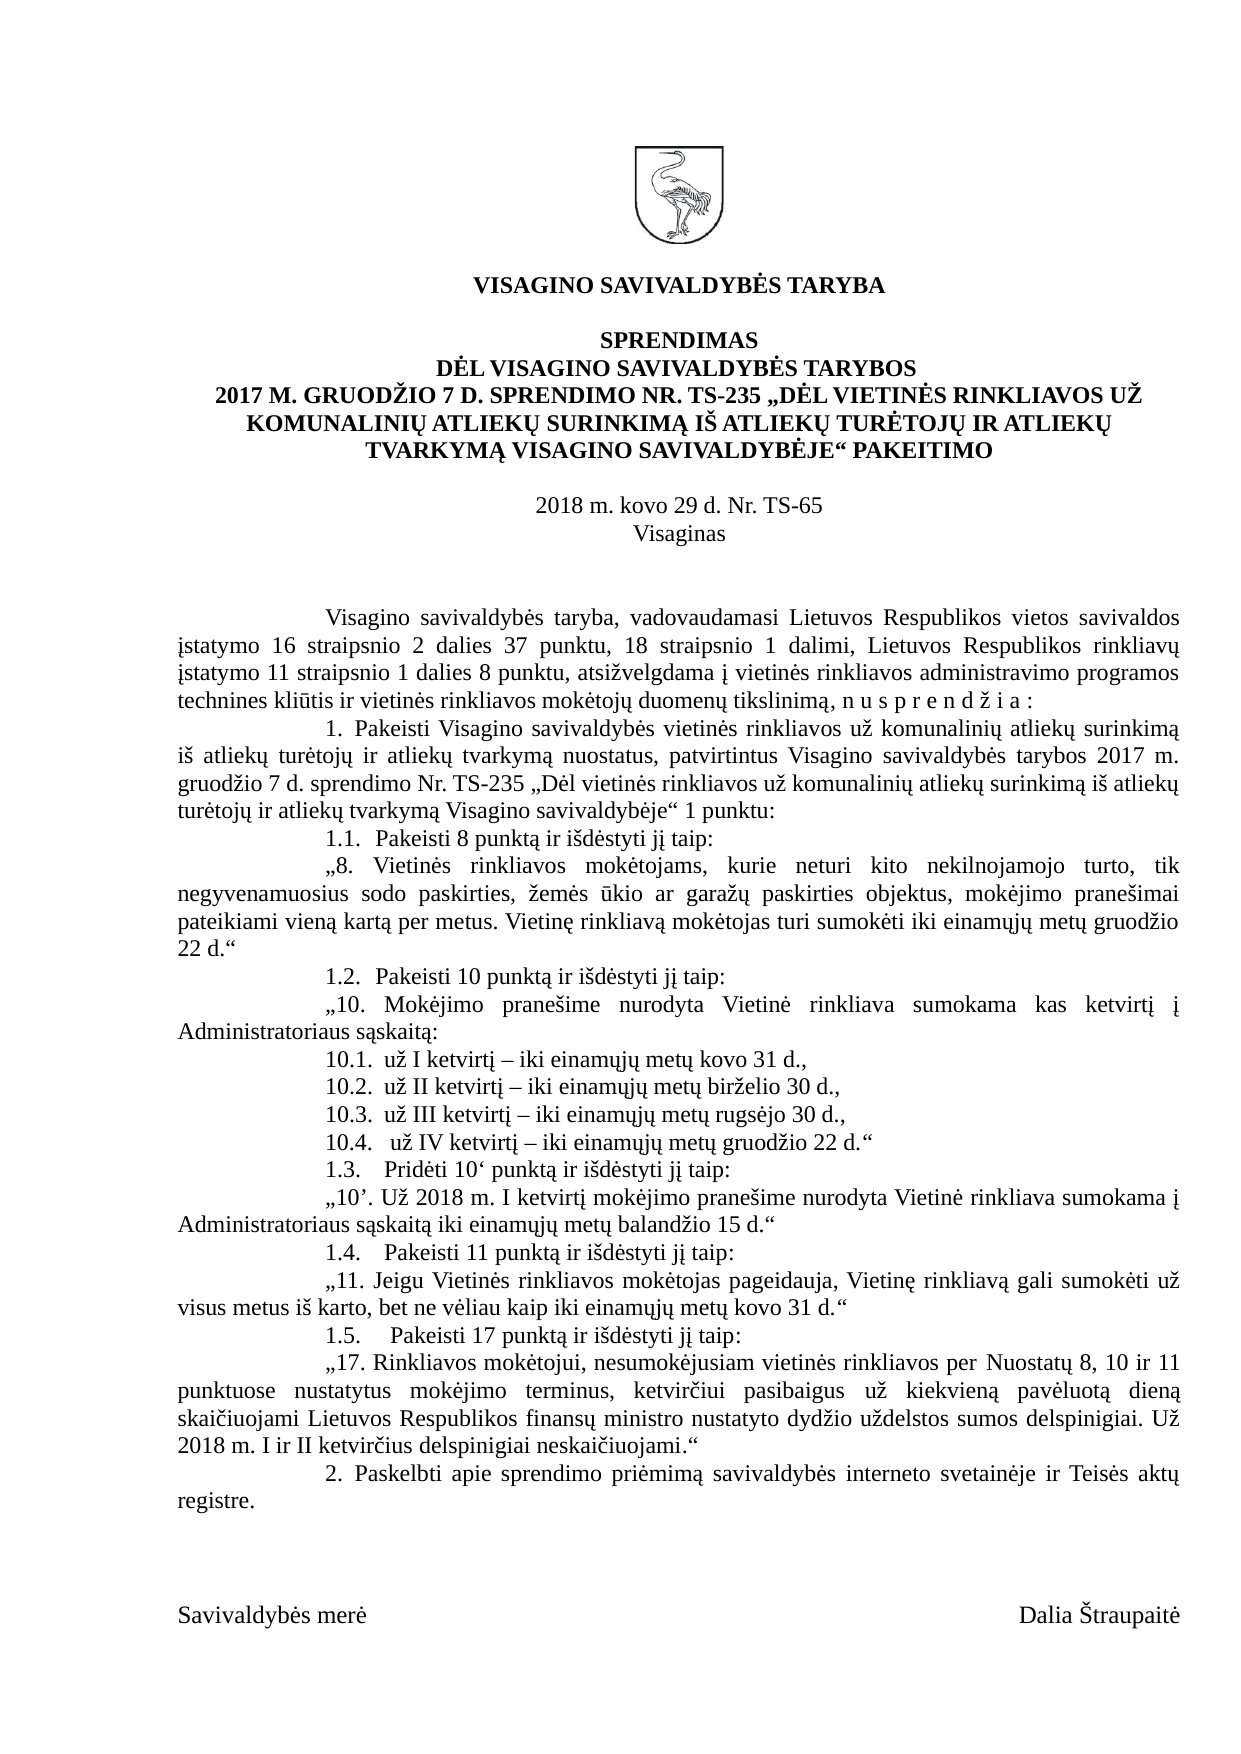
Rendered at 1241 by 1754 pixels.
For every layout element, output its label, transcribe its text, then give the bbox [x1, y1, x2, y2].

text sprendimas [177, 326, 1181, 353]
text Visagino savivaldybės taryba, vadovaudamasi Lietuvos Respublikos vietos savivaldos įstatymo 16 straipsnio 2 dalies 37 punktu, 18 straipsnio 1 dalimi, Lietuvos Respublikos rinkliavų įstatymo 11 straipsnio 1 dalies 8 punktu, atsižvelgdama į vietinės rinkliavos administravimo programos technines kliūtis ir vietinės rinkliavos mokėtojų duomenų tikslinimą, nusprendžia: [177, 603, 1181, 713]
text „10. Mokėjimo pranešime nurodyta Vietinė rinkliava sumokama kas ketvirtį į Administratoriaus sąskaitą: [177, 989, 1181, 1045]
text „17. Rinkliavos mokėtojui, nesumokėjusiam vietinės rinkliavos per Nuostatų 8, 10 ir 11 punktuose nustatytus mokėjimo terminus, ketvirčiui pasibaigus už kiekvieną pavėluotą dieną skaičiuojami Lietuvos Respublikos finansų ministro nustatyto dydžio uždelstos sumos delspinigiai. Už 2018 m. I ir II ketvirčius delspinigiai neskaičiuojami.“ [177, 1348, 1181, 1459]
text 10.2. už II ketvirtį – iki einamųjų metų birželio 30 d., [295, 1072, 1181, 1100]
text 10.1. už I ketvirtį – iki einamųjų metų kovo 31 d., [295, 1045, 1181, 1072]
text 2017 M. GRUODŽIO 7 D. SPRENDIMO NR. TS-235 „DĖL VIETINĖS RINKLIAVOS UŽ KOMUNALINIŲ ATLIEKŲ SURINKIMĄ IŠ ATLIEKŲ TURĖTOJŲ IR ATLIEKŲ TVARKYMĄ VISAGINO SAVIVALDYBĖJE“ pakeitimo [177, 381, 1181, 464]
text 1. Pakeisti Visagino savivaldybės vietinės rinkliavos už komunalinių atliekų surinkimą iš atliekų turėtojų ir atliekų tvarkymą nuostatus, patvirtintus Visagino savivaldybės tarybos 2017 m. gruodžio 7 d. sprendimo Nr. TS-235 „Dėl vietinės rinkliavos už komunalinių atliekų surinkimą iš atliekų turėtojų ir atliekų tvarkymą Visagino savivaldybėje“ 1 punktu: [177, 713, 1181, 824]
text „8. Vietinės rinkliavos mokėtojams, kurie neturi kito nekilnojamojo turto, tik negyvenamuosius sodo paskirties, žemės ūkio ar garažų paskirties objektus, mokėjimo pranešimai pateikiami vieną kartą per metus. Vietinę rinkliavą mokėtojas turi sumokėti iki einamųjų metų gruodžio 22 d.“ [177, 852, 1181, 962]
text 1.3. Pridėti 10‘ punktą ir išdėstyti jį taip: [325, 1155, 1181, 1183]
text Visaginas [177, 519, 1181, 547]
text 1.1. Pakeisti 8 punktą ir išdėstyti jį taip: [325, 824, 1181, 852]
text „11. Jeigu Vietinės rinkliavos mokėtojas pageidauja, Vietinę rinkliavą gali sumokėti už visus metus iš karto, bet ne vėliau kaip iki einamųjų metų kovo 31 d.“ [177, 1266, 1181, 1321]
text 1.2. Pakeisti 10 punktą ir išdėstyti jį taip: [325, 962, 1181, 989]
text visagino savivaldybės taryba [177, 271, 1181, 298]
text „10’. Už 2018 m. I ketvirtį mokėjimo pranešime nurodyta Vietinė rinkliava sumokama į Administratoriaus sąskaitą iki einamųjų metų balandžio 15 d.“ [177, 1183, 1181, 1238]
text 1.5. Pakeisti 17 punktą ir išdėstyti jį taip: [325, 1321, 1181, 1348]
text DĖL VISAGINO SAVIVALDYBĖS TARYBOS [177, 353, 1181, 381]
text 10.4. už IV ketvirtį – iki einamųjų metų gruodžio 22 d.“ [325, 1128, 1181, 1155]
text Savivaldybės merė Dalia Štraupaitė [177, 1600, 1181, 1629]
text 2018 m. kovo 29 d. Nr. TS-65 [177, 492, 1181, 519]
text 2. Paskelbti apie sprendimo priėmimą savivaldybės interneto svetainėje ir Teisės aktų registre. [177, 1459, 1181, 1514]
text 1.4. Pakeisti 11 punktą ir išdėstyti jį taip: [325, 1238, 1181, 1266]
text 10.3. už III ketvirtį – iki einamųjų metų rugsėjo 30 d., [325, 1100, 1181, 1128]
